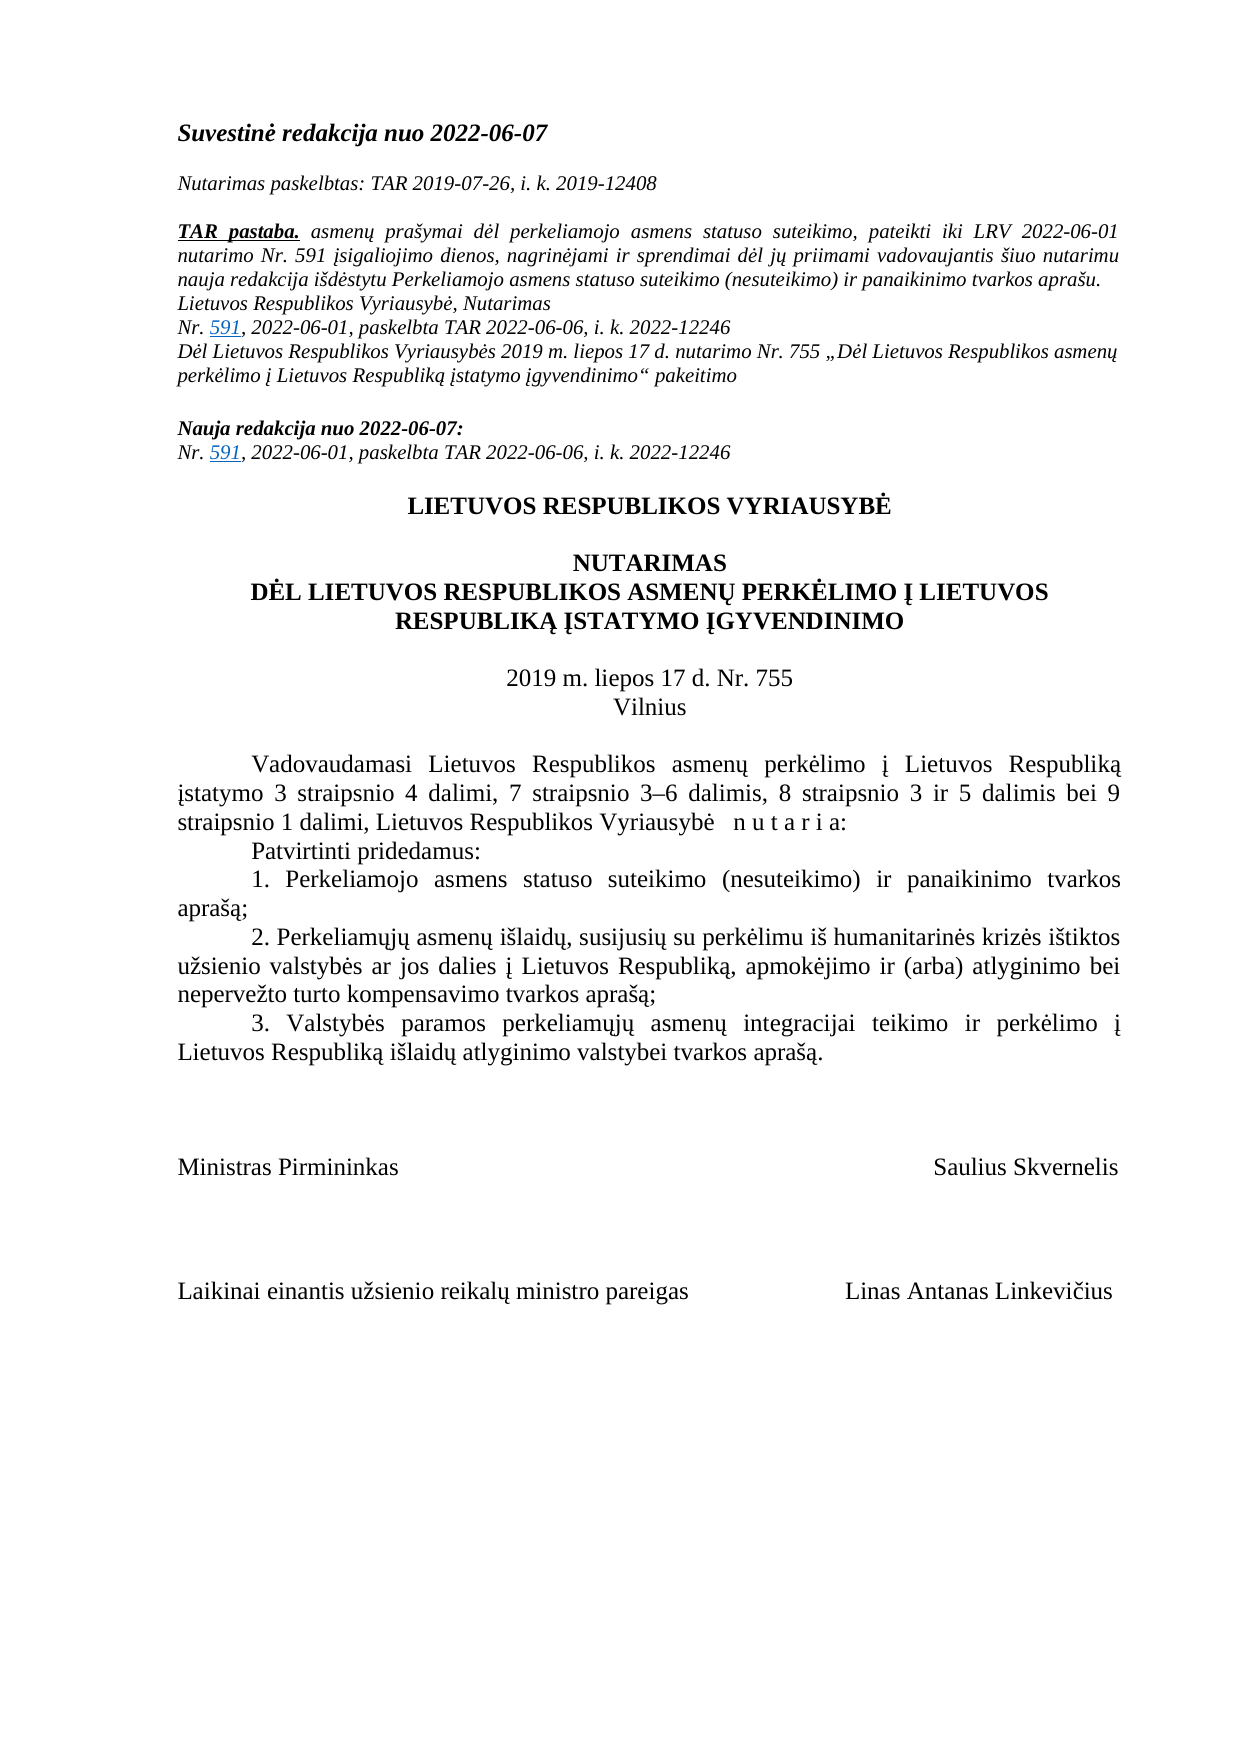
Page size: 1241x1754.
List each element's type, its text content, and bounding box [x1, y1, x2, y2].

text Ministras Pirmininkas Saulius Skvernelis [177, 1152, 1122, 1181]
text Nr. 591, 2022-06-01, paskelbta TAR 2022-06-06, i. k. 2022-12246 [177, 315, 1122, 339]
text Vadovaudamasi Lietuvos Respublikos asmenų perkėlimo į Lietuvos Respubliką įstatymo 3 straipsnio 4 dalimi, 7 straipsnio 3–6 dalimis, 8 straipsnio 3 ir 5 dalimis bei 9 straipsnio 1 dalimi, Lietuvos Respublikos Vyriausybė n u t a r i a: [177, 749, 1122, 836]
text Vilnius [177, 692, 1122, 721]
text Nutarimas paskelbtas: TAR 2019-07-26, i. k. 2019-12408 [177, 171, 1122, 195]
text 3. Valstybės paramos perkeliamųjų asmenų integracijai teikimo ir perkėlimo į Lietuvos Respubliką išlaidų atlyginimo valstybei tvarkos aprašą. [177, 1008, 1122, 1066]
text Nr. 591, 2022-06-01, paskelbta TAR 2022-06-06, i. k. 2022-12246 [177, 440, 1122, 464]
text Lietuvos Respublikos Vyriausybė, Nutarimas [177, 291, 1122, 315]
text Nauja redakcija nuo 2022-06-07: [177, 416, 1122, 440]
text TAR pastaba. asmenų prašymai dėl perkeliamojo asmens statuso suteikimo, pateikti iki LRV 2022-06-01 nutarimo Nr. 591 įsigaliojimo dienos, nagrinėjami ir sprendimai dėl jų priimami vadovaujantis šiuo nutarimu nauja redakcija išdėstytu Perkeliamojo asmens statuso suteikimo (nesuteikimo) ir panaikinimo tvarkos aprašu. [177, 219, 1122, 291]
text Laikinai einantis užsienio reikalų ministro pareigas Linas Antanas Linkevičius [177, 1267, 1122, 1304]
text NUTARIMAS [177, 548, 1122, 577]
text 2019 m. liepos 17 d. Nr. 755 [177, 663, 1122, 692]
text LIETUVOS RESPUBLIKOS VYRIAUSYBĖ [177, 491, 1122, 519]
text Dėl Lietuvos Respublikos Vyriausybės 2019 m. liepos 17 d. nutarimo Nr. 755 „Dėl Lietuvos Respublikos asmenų perkėlimo į Lietuvos Respubliką įstatymo įgyvendinimo“ pakeitimo [177, 339, 1122, 387]
text Suvestinė redakcija nuo 2022-06-07 [177, 118, 1122, 147]
text 1. Perkeliamojo asmens statuso suteikimo (nesuteikimo) ir panaikinimo tvarkos aprašą; [177, 864, 1122, 922]
text 2. Perkeliamųjų asmenų išlaidų, susijusių su perkėlimu iš humanitarinės krizės ištiktos užsienio valstybės ar jos dalies į Lietuvos Respubliką, apmokėjimo ir (arba) atlyginimo bei nepervežto turto kompensavimo tvarkos aprašą; [177, 922, 1122, 1008]
text Patvirtinti pridedamus: [177, 836, 1122, 864]
text DĖL LIETUVOS RESPUBLIKOS ASMENŲ PERKĖLIMO Į LIETUVOS RESPUBLIKĄ ĮSTATYMO ĮGYVENDINIMO [177, 577, 1122, 634]
